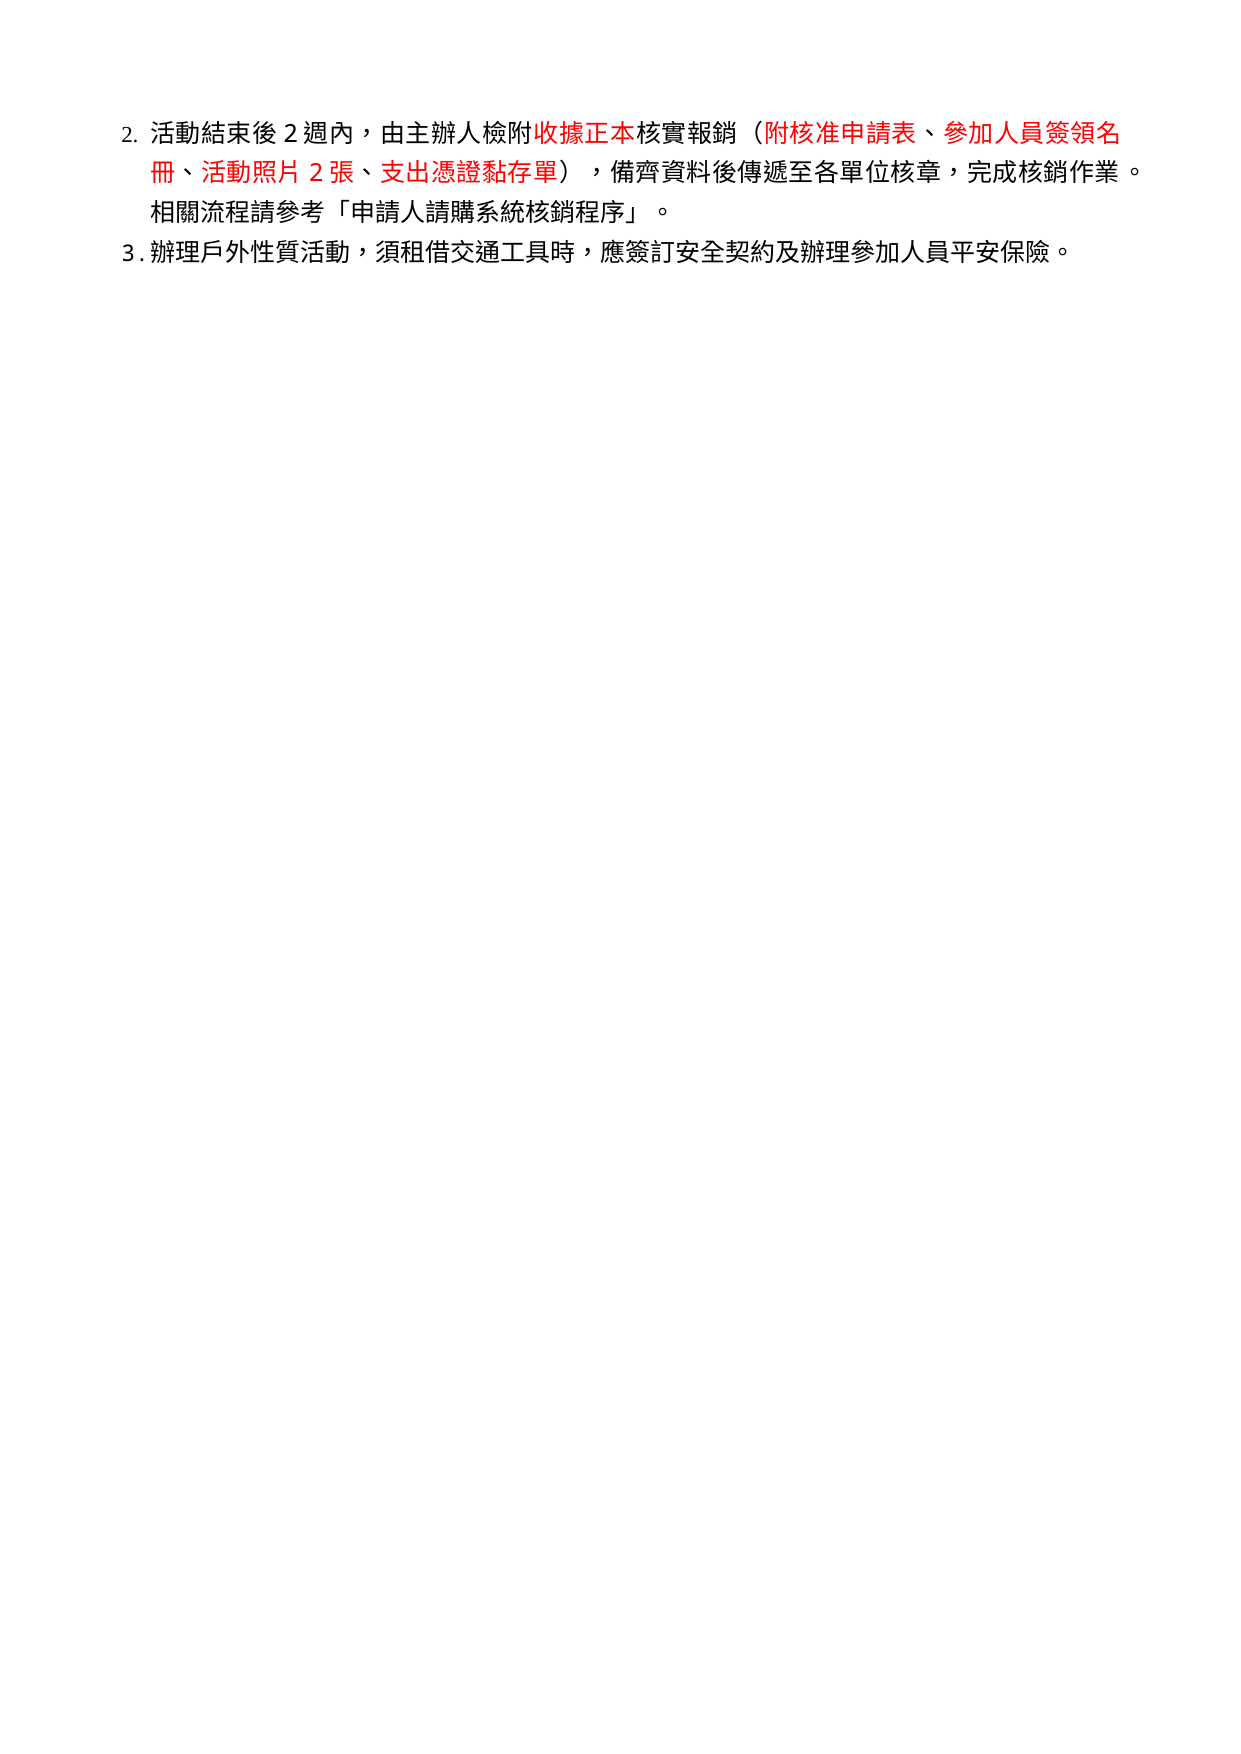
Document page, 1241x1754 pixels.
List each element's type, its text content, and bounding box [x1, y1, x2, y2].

list 辦理戶外性質活動，須租借交通工具時，應簽訂安全契約及辦理參加人員平安保險。 [121, 229, 1122, 269]
list 活動結束後2週內，由主辦人檢附收據正本核實報銷（附核准申請表、參加人員簽領名冊、活動照片2張、支出憑證黏存單），備齊資料後傳遞至各單位核章，完成核銷作業。相關流程請參考「申請人請購系統核銷程序」。 [121, 111, 1122, 229]
